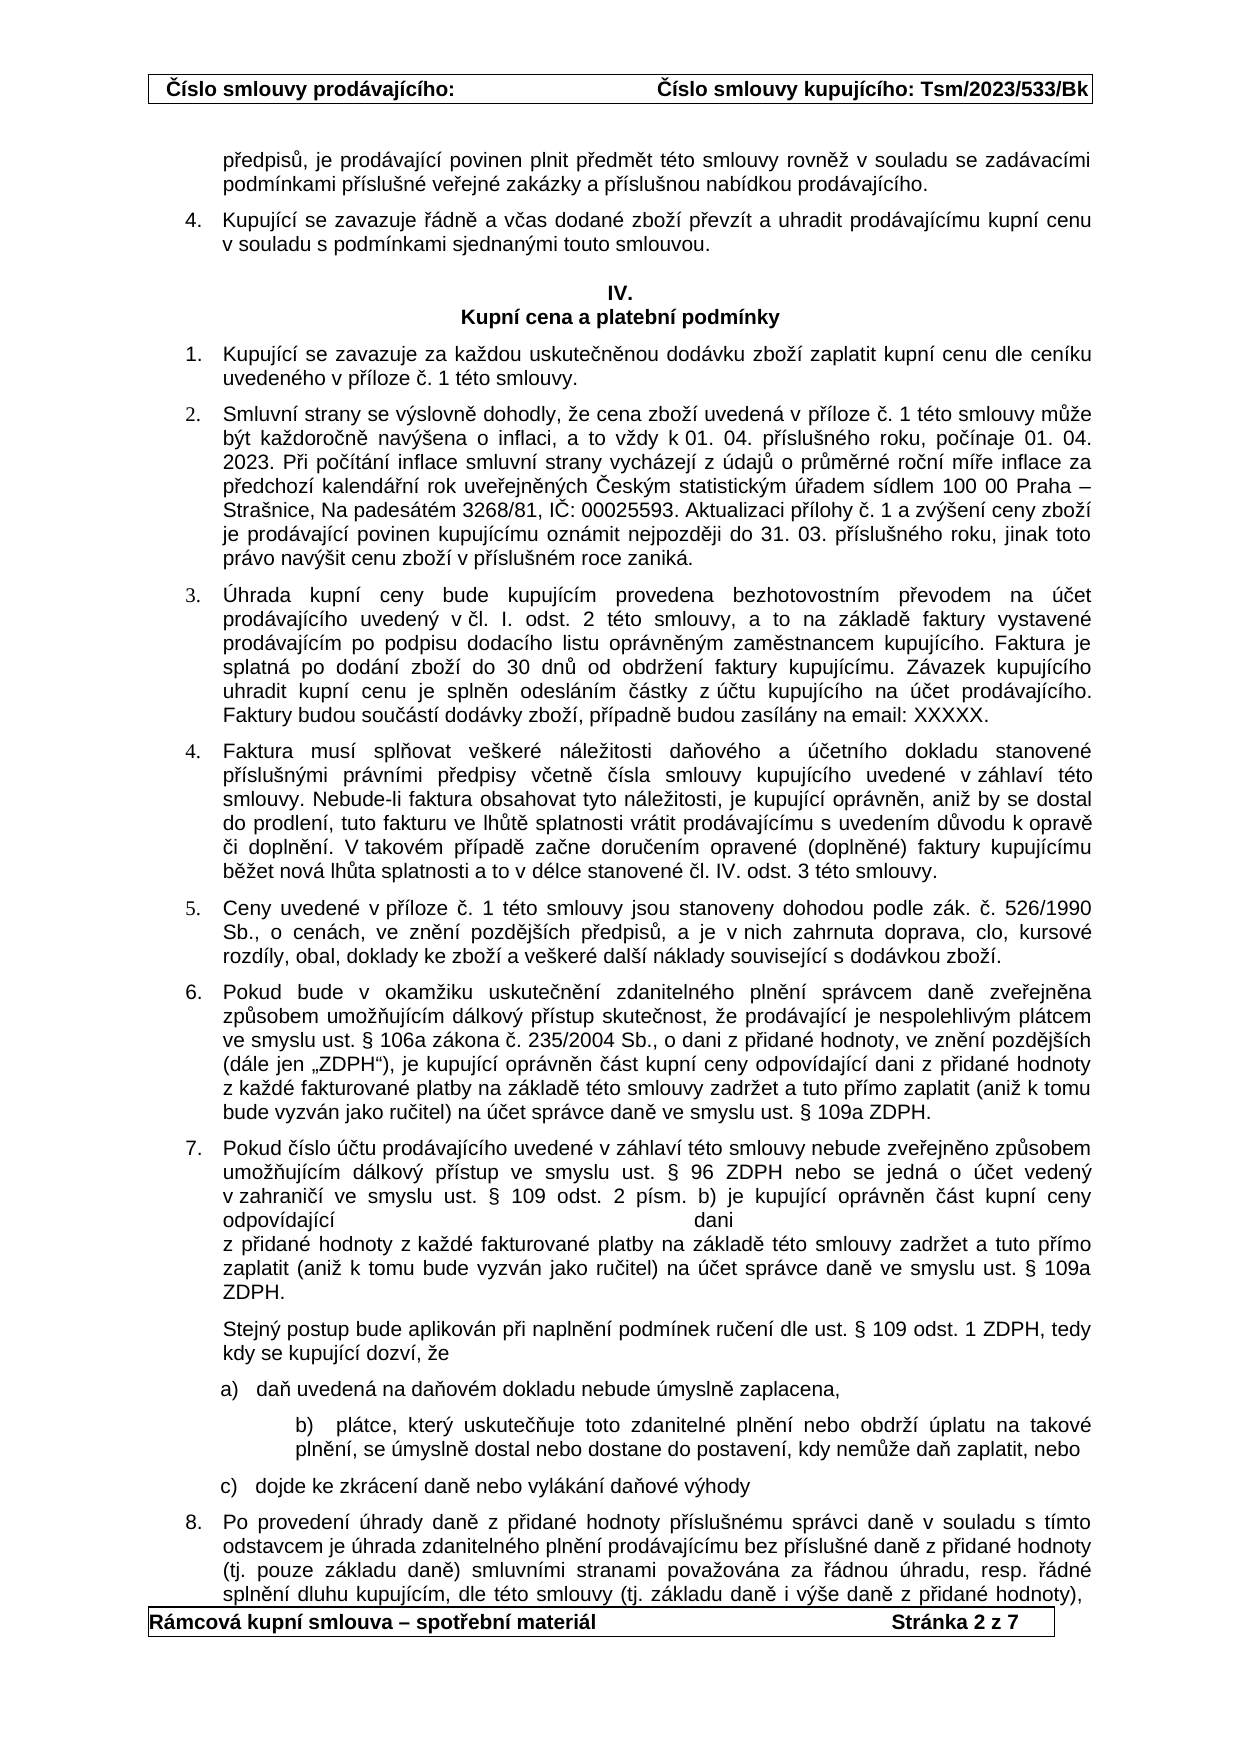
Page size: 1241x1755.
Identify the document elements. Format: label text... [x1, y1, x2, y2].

list Pokud bude v okamžiku uskutečnění zdanitelného plnění správcem daně zveřejněna způsobem umožňujícím dálkový přístup skutečnost, že prodávající je nespolehlivým plátcem ve smyslu ust. § 106a zákona č. 235/2004 Sb., o dani z přidané hodnoty, ve znění pozdějších (dále jen „ZDPH“), je kupující oprávněn část kupní ceny odpovídající dani z přidané hodnoty z každé fakturované platby na základě této smlouvy zadržet a tuto přímo zaplatit (aniž k tomu bude vyzván jako ručitel) na účet správce daně ve smyslu ust. § 109a ZDPH. [185, 980, 1093, 1124]
list Pokud číslo účtu prodávajícího uvedené v záhlaví této smlouvy nebude zveřejněno způsobem umožňujícím dálkový přístup ve smyslu ust. § 96 ZDPH nebo se jedná o účet vedený v zahraničí ve smyslu ust. § 109 odst. 2 písm. b) je kupující oprávněn část kupní ceny odpovídající dani z přidané hodnoty z každé fakturované platby na základě této smlouvy zadržet a tuto přímo zaplatit (aniž k tomu bude vyzván jako ručitel) na účet správce daně ve smyslu ust. § 109a ZDPH. [185, 1136, 1093, 1304]
text Kupní cena a platební podmínky [148, 305, 1093, 329]
list Po provedení úhrady daně z přidané hodnoty příslušnému správci daně v souladu s tímto odstavcem je úhrada zdanitelného plnění prodávajícímu bez příslušné daně z přidané hodnoty (tj. pouze základu daně) smluvními stranami považována za řádnou úhradu, resp. řádné splnění dluhu kupujícím, dle této smlouvy (tj. základu daně i výše daně z přidané hodnoty), [185, 1510, 1093, 1606]
list Kupující se zavazuje za každou uskutečněnou dodávku zboží zaplatit kupní cenu dle ceníku uvedeného v příloze č. 1 této smlouvy. [185, 342, 1093, 389]
text c) dojde ke zkrácení daně nebo vylákání daňové výhody [148, 1474, 1093, 1498]
text a) daň uvedená na daňovém dokladu nebude úmyslně zaplacena, [148, 1377, 1093, 1401]
list předpisů, je prodávající povinen plnit předmět této smlouvy rovněž v souladu se zadávacími podmínkami příslušné veřejné zakázky a příslušnou nabídkou prodávajícího. [185, 148, 1093, 196]
list Kupující se zavazuje řádně a včas dodané zboží převzít a uhradit prodávajícímu kupní cenu v souladu s podmínkami sjednanými touto smlouvou. [185, 208, 1093, 256]
list Úhrada kupní ceny bude kupujícím provedena bezhotovostním převodem na účet prodávajícího uvedený v čl. I. odst. 2 této smlouvy, a to na základě faktury vystavené prodávajícím po podpisu dodacího listu oprávněným zaměstnancem kupujícího. Faktura je splatná po dodání zboží do 30 dnů od obdržení faktury kupujícímu. Závazek kupujícího uhradit kupní cenu je splněn odesláním částky z účtu kupujícího na účet prodávajícího. Faktury budou součástí dodávky zboží, případně budou zasílány na email: XXXXX. [185, 582, 1093, 726]
text IV. [148, 281, 1093, 305]
list Smluvní strany se výslovně dohodly, že cena zboží uvedená v příloze č. 1 této smlouvy může být každoročně navýšena o inflaci, a to vždy k 01. 04. příslušného roku, počínaje 01. 04. 2023. Při počítání inflace smluvní strany vycházejí z údajů o průměrné roční míře inflace za předchozí kalendářní rok uveřejněných Českým statistickým úřadem sídlem 100 00 Praha – Strašnice, Na padesátém 3268/81, IČ: 00025593. Aktualizaci přílohy č. 1 a zvýšení ceny zboží je prodávající povinen kupujícímu oznámit nejpozději do 31. 03. příslušného roku, jinak toto právo navýšit cenu zboží v příslušném roce zaniká. [185, 402, 1093, 570]
text Stejný postup bude aplikován při naplnění podmínek ručení dle ust. § 109 odst. 1 ZDPH, tedy kdy se kupující dozví, že [223, 1316, 1093, 1364]
text b) plátce, který uskutečňuje toto zdanitelné plnění nebo obdrží úplatu na takové plnění, se úmyslně dostal nebo dostane do postavení, kdy nemůže daň zaplatit, nebo [295, 1413, 1093, 1461]
list Ceny uvedené v příloze č. 1 této smlouvy jsou stanoveny dohodou podle zák. č. 526/1990 Sb., o cenách, ve znění pozdějších předpisů, a je v nich zahrnuta doprava, clo, kursové rozdíly, obal, doklady ke zboží a veškeré další náklady související s dodávkou zboží. [185, 895, 1093, 967]
list Faktura musí splňovat veškeré náležitosti daňového a účetního dokladu stanovené příslušnými právními předpisy včetně čísla smlouvy kupujícího uvedené v záhlaví této smlouvy. Nebude-li faktura obsahovat tyto náležitosti, je kupující oprávněn, aniž by se dostal do prodlení, tuto fakturu ve lhůtě splatnosti vrátit prodávajícímu s uvedením důvodu k opravě či doplnění. V takovém případě začne doručením opravené (doplněné) faktury kupujícímu běžet nová lhůta splatnosti a to v délce stanovené čl. IV. odst. 3 této smlouvy. [185, 739, 1093, 883]
